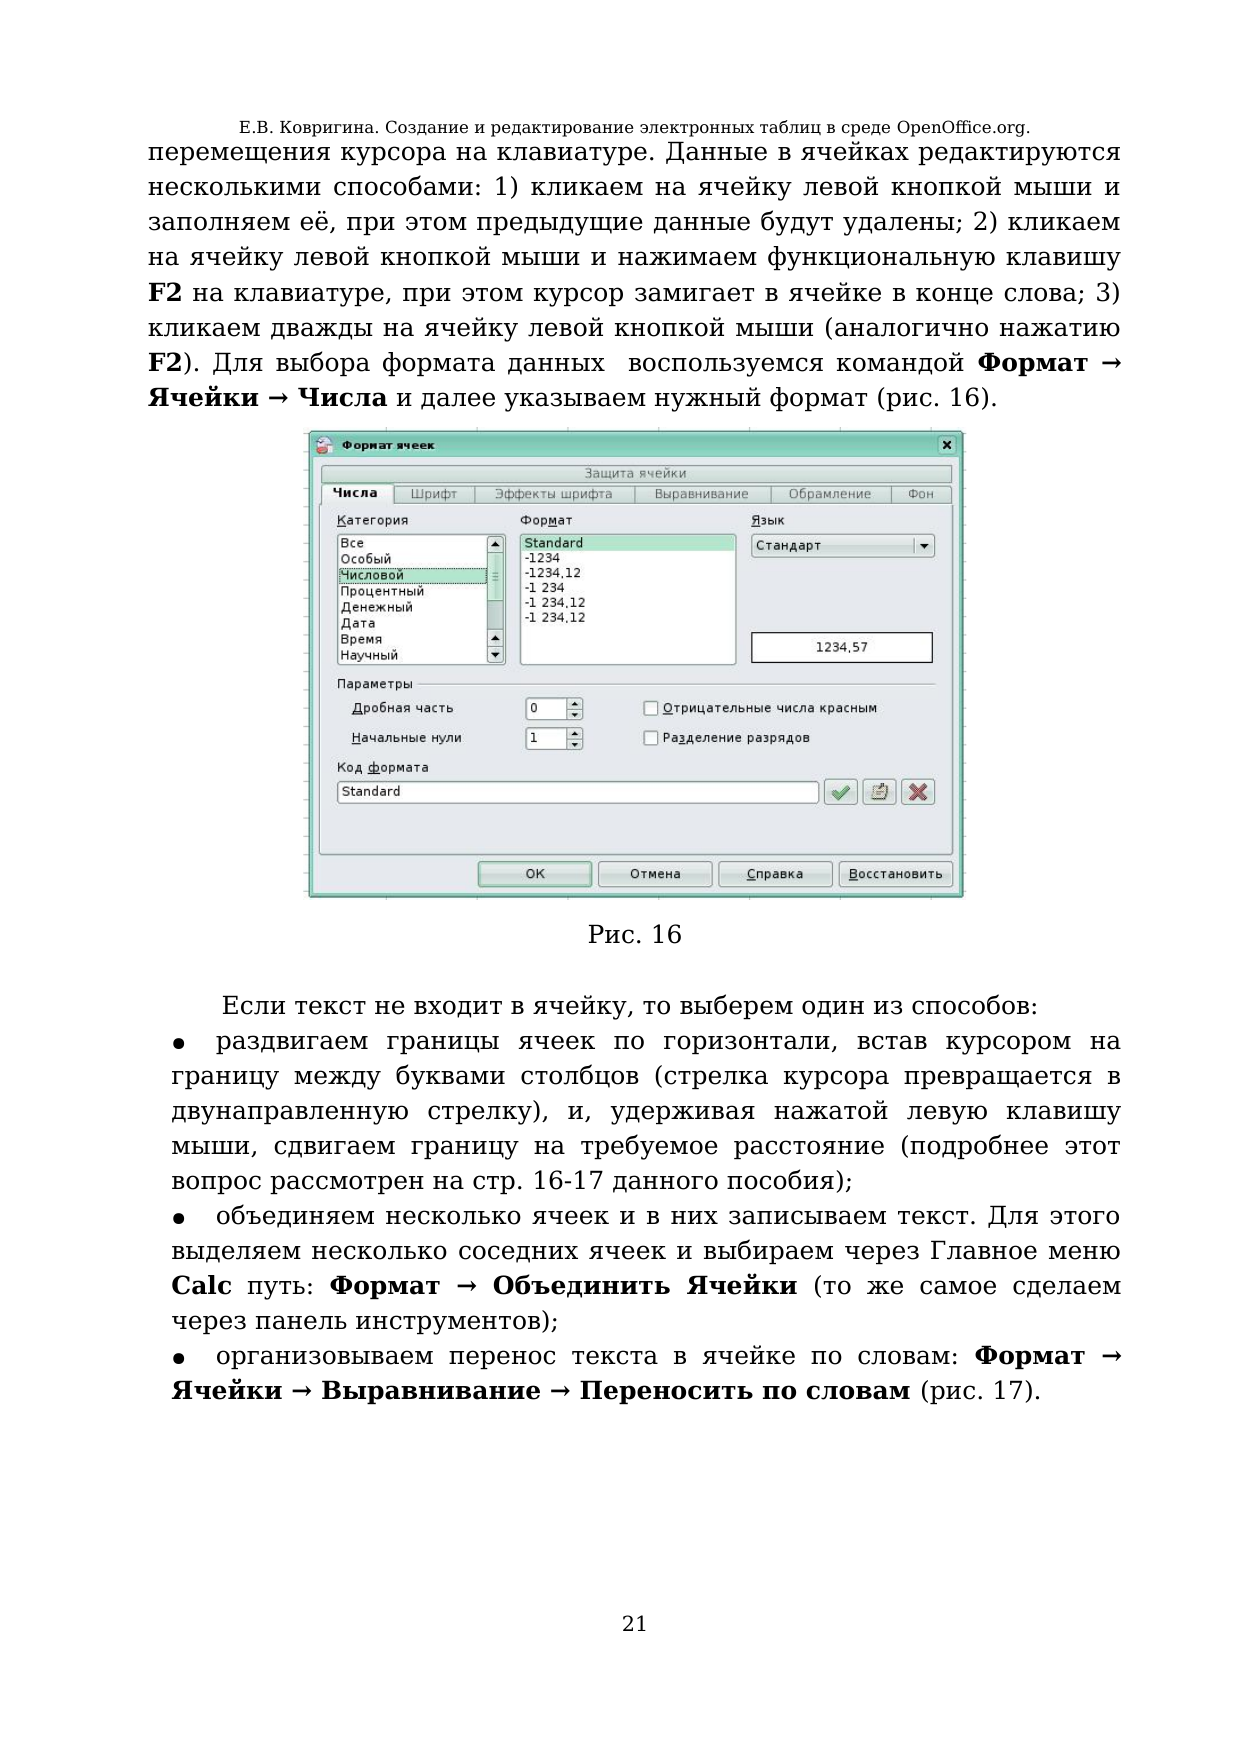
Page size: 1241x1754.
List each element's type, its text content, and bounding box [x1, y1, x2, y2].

list объединяем несколько ячеек и в них записываем текст. Для этого выделяем несколько соседних ячеек и выбираем через Главное меню Calc путь: Формат → Объединить Ячейки (то же самое сделаем через панель инструментов); [148, 1201, 1122, 1335]
list раздвигаем границы ячеек по горизонтали, встав курсором на границу между буквами столбцов (стрелка курсора превращается в двунаправленную стрелку), и, удерживая нажатой левую клавишу мыши, сдвигаем границу на требуемое расстояние (подробнее этот вопрос рассмотрен на стр. 16-17 данного пособия); [148, 1026, 1122, 1195]
picture [303, 427, 967, 900]
list организовываем перенос текста в ячейке по словам: Формат → Ячейки → Выравнивание → Переносить по словам (рис. 17). [148, 1341, 1122, 1406]
text Рис. 16 [148, 921, 1122, 950]
text перемещения курсора на клавиатуре. Данные в ячейках редактируются несколькими способами: 1) кликаем на ячейку левой кнопкой мыши и заполняем её, при этом предыдущие данные будут удалены; 2) кликаем на ячейку левой кнопкой мыши и нажимаем функциональную клавишу F2 на клавиатуре, при этом курсор замигает в ячейке в конце слова; 3) кликаем дважды на ячейку левой кнопкой мыши (аналогично нажатию F2). Для выбора формата данных воспользуемся командой Формат → Ячейки → Числа и далее указываем нужный формат (рис. 16). [148, 137, 1122, 412]
text Если текст не входит в ячейку, то выберем один из способов: [148, 991, 1122, 1020]
